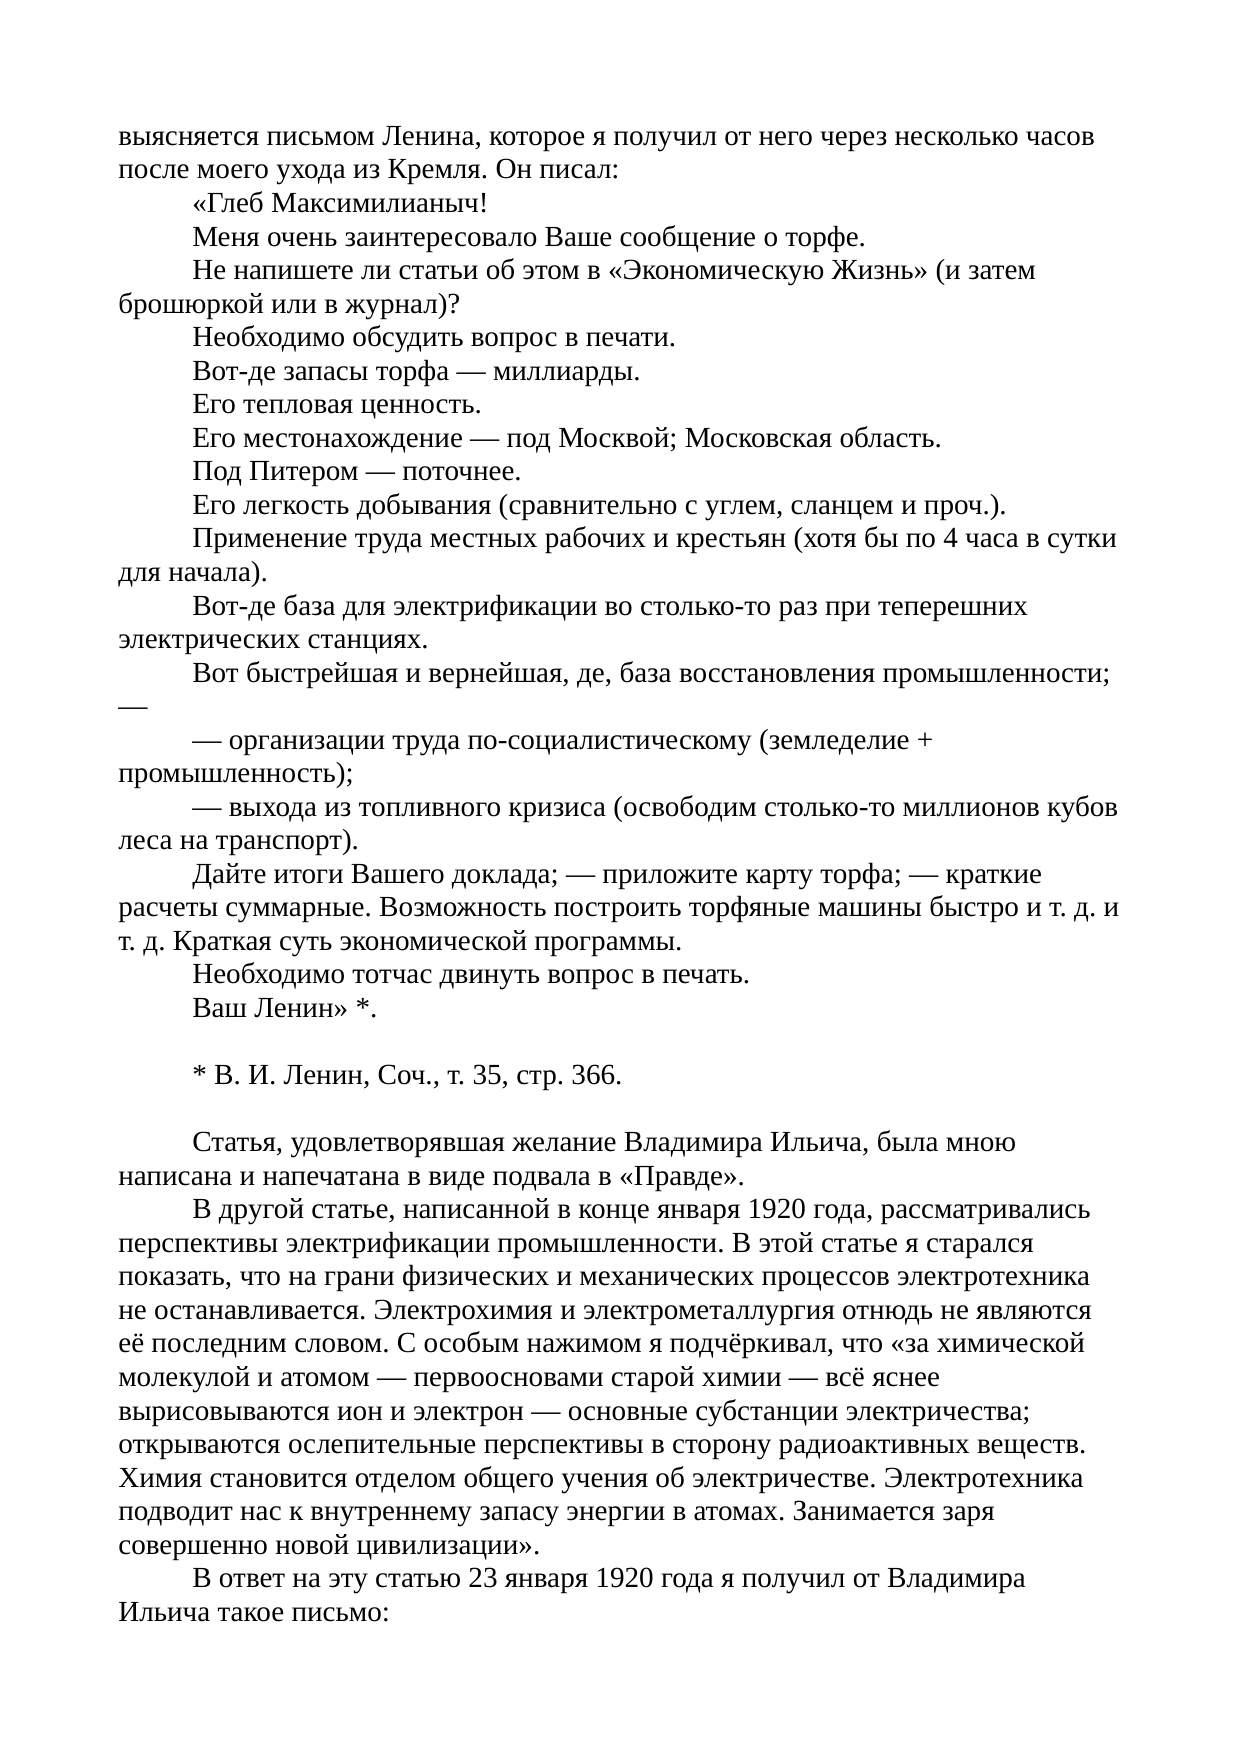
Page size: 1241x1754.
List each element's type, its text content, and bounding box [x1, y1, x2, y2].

text Необходимо обсудить вопрос в печати. [118, 319, 1122, 353]
text Меня очень заинтересовало Ваше сообщение о торфе. [118, 219, 1122, 252]
text Необходимо тотчас двинуть вопрос в печать. [118, 957, 1122, 990]
text Вот-де база для электрификации во столько-то раз при теперешних электрических станциях. [118, 588, 1122, 655]
text Вот-де запасы торфа — миллиарды. [118, 353, 1122, 386]
text выясняется письмом Ленина, которое я получил от него через несколько часов после моего ухода из Кремля. Он писал: [118, 118, 1122, 185]
text Его местонахождение — под Москвой; Московская область. [118, 420, 1122, 453]
text «Глеб Максимилианыч! [118, 185, 1122, 219]
text Под Питером — поточнее. [118, 453, 1122, 487]
text Его легкость добывания (сравнительно с углем, сланцем и проч.). [118, 487, 1122, 521]
text В ответ на эту статью 23 января 1920 года я получил от Владимира Ильича такое письмо: [118, 1560, 1122, 1627]
text Статья, удовлетворявшая желание Владимира Ильича, была мною написана и напечатана в виде подвала в «Правде». [118, 1124, 1122, 1191]
text — организации труда по-социалистическому (земледелие + промышленность); [118, 722, 1122, 789]
text В другой статье, написанной в конце января 1920 года, рассматривались перспективы электрификации промышленности. В этой статье я старался показать, что на грани физических и механических процессов электротехника не останавливается. Электрохимия и электрометаллургия отнюдь не являются её последним словом. С особым нажимом я подчёркивал, что «за химической молекулой и атомом — первоосновами старой химии — всё яснее вырисовываются ион и электрон — основные субстанции электричества; открываются ослепительные перспективы в сторону радиоактивных веществ. Химия становится отделом общего учения об электричестве. Электротехника подводит нас к внутреннему запасу энергии в атомах. Занимается заря совершенно новой цивилизации». [118, 1191, 1122, 1560]
text Ваш Ленин» *. [118, 990, 1122, 1024]
text Применение труда местных рабочих и крестьян (хотя бы по 4 часа в сутки для начала). [118, 521, 1122, 588]
text Его тепловая ценность. [118, 386, 1122, 420]
text * В. И. Ленин, Соч., т. 35, стр. 366. [118, 1057, 1122, 1091]
text Не напишете ли статьи об этом в «Экономическую Жизнь» (и затем брошюркой или в журнал)? [118, 252, 1122, 319]
text Вот быстрейшая и вернейшая, де, база восстановления промышленности; — [118, 655, 1122, 722]
text Дайте итоги Вашего доклада; — приложите карту торфа; — краткие расчеты суммарные. Возможность построить торфяные машины быстро и т. д. и т. д. Краткая суть экономической программы. [118, 856, 1122, 957]
text — выхода из топливного кризиса (освободим столько-то миллионов кубов леса на транспорт). [118, 789, 1122, 856]
